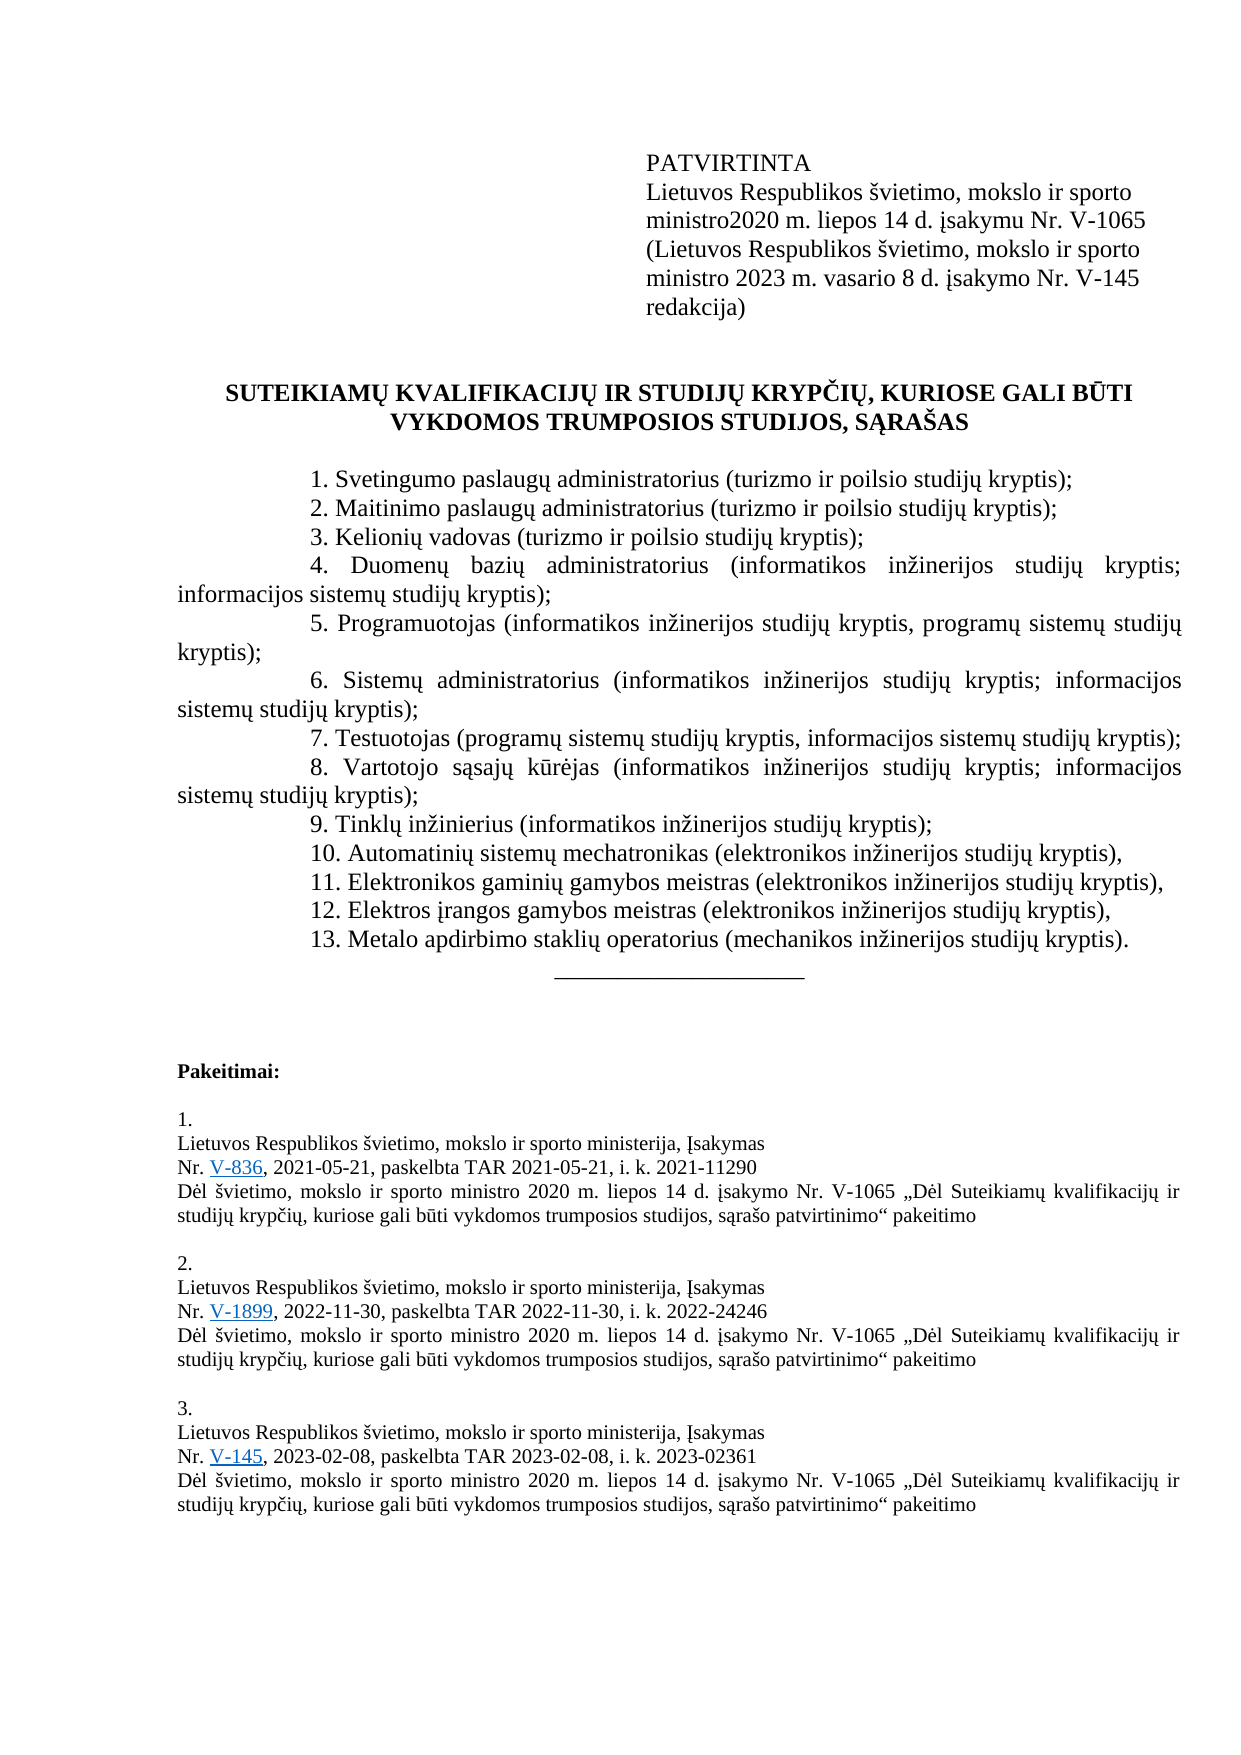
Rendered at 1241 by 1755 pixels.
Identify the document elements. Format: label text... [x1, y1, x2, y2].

text Dėl švietimo, mokslo ir sporto ministro 2020 m. liepos 14 d. įsakymo Nr. V-1065 „Dėl Suteikiamų kvalifikacijų ir studijų krypčių, kuriose gali būti vykdomos trumposios studijos, sąrašo patvirtinimo“ pakeitimo [177, 1323, 1182, 1371]
text 10. Automatinių sistemų mechatronikas (elektronikos inžinerijos studijų kryptis), [177, 838, 1182, 867]
text Lietuvos Respublikos švietimo, mokslo ir sporto [646, 177, 1182, 206]
text 1. [177, 1107, 1182, 1131]
text Dėl švietimo, mokslo ir sporto ministro 2020 m. liepos 14 d. įsakymo Nr. V-1065 „Dėl Suteikiamų kvalifikacijų ir studijų krypčių, kuriose gali būti vykdomos trumposios studijos, sąrašo patvirtinimo“ pakeitimo [177, 1468, 1182, 1516]
text ____________________ [177, 953, 1182, 982]
text Pakeitimai: [177, 1059, 1182, 1083]
text 12. Elektros įrangos gamybos meistras (elektronikos inžinerijos studijų kryptis), [177, 896, 1182, 924]
text 5. Programuotojas (informatikos inžinerijos studijų kryptis, programų sistemų studijų kryptis); [177, 608, 1182, 666]
text 9. Tinklų inžinierius (informatikos inžinerijos studijų kryptis); [177, 809, 1182, 838]
text redakcija) [646, 292, 1182, 321]
text 1. Svetingumo paslaugų administratorius (turizmo ir poilsio studijų kryptis); [177, 464, 1182, 493]
text 6. Sistemų administratorius (informatikos inžinerijos studijų kryptis; informacijos sistemų studijų kryptis); [177, 666, 1182, 723]
text PATVIRTINTA [646, 148, 1182, 177]
text Lietuvos Respublikos švietimo, mokslo ir sporto ministerija, Įsakymas [177, 1275, 1182, 1299]
text 3. Kelionių vadovas (turizmo ir poilsio studijų kryptis); [177, 522, 1182, 551]
text Lietuvos Respublikos švietimo, mokslo ir sporto ministerija, Įsakymas [177, 1419, 1182, 1444]
text Nr. V-1899, 2022-11-30, paskelbta TAR 2022-11-30, i. k. 2022-24246 [177, 1299, 1182, 1323]
text 7. Testuotojas (programų sistemų studijų kryptis, informacijos sistemų studijų kryptis); [177, 723, 1182, 752]
text Lietuvos Respublikos švietimo, mokslo ir sporto ministerija, Įsakymas [177, 1131, 1182, 1155]
text 11. Elektronikos gaminių gamybos meistras (elektronikos inžinerijos studijų kryptis), [177, 867, 1182, 896]
text ministro2020 m. liepos 14 d. įsakymu Nr. V-1065 [646, 206, 1182, 234]
text 13. Metalo apdirbimo staklių operatorius (mechanikos inžinerijos studijų kryptis). [177, 924, 1182, 953]
text 4. Duomenų bazių administratorius (informatikos inžinerijos studijų kryptis; informacijos sistemų studijų kryptis); [177, 551, 1182, 608]
text ministro 2023 m. vasario 8 d. įsakymo Nr. V-145 [646, 263, 1182, 292]
text Nr. V-836, 2021-05-21, paskelbta TAR 2021-05-21, i. k. 2021-11290 [177, 1155, 1182, 1179]
text 2. Maitinimo paslaugų administratorius (turizmo ir poilsio studijų kryptis); [177, 493, 1182, 522]
text 3. [177, 1396, 1182, 1419]
text 8. Vartotojo sąsajų kūrėjas (informatikos inžinerijos studijų kryptis; informacijos sistemų studijų kryptis); [177, 752, 1182, 809]
text SUTEIKIAMŲ KVALIFIKACIJŲ IR STUDIJŲ KRYPČIŲ, KURIOSE GALI BŪTI VYKDOMOS TRUMPOSIOS STUDIJOS, SĄRAŠAS [177, 378, 1182, 436]
text Dėl švietimo, mokslo ir sporto ministro 2020 m. liepos 14 d. įsakymo Nr. V-1065 „Dėl Suteikiamų kvalifikacijų ir studijų krypčių, kuriose gali būti vykdomos trumposios studijos, sąrašo patvirtinimo“ pakeitimo [177, 1179, 1182, 1227]
text Nr. V-145, 2023-02-08, paskelbta TAR 2023-02-08, i. k. 2023-02361 [177, 1444, 1182, 1468]
text (Lietuvos Respublikos švietimo, mokslo ir sporto [646, 234, 1182, 263]
text 2. [177, 1251, 1182, 1275]
